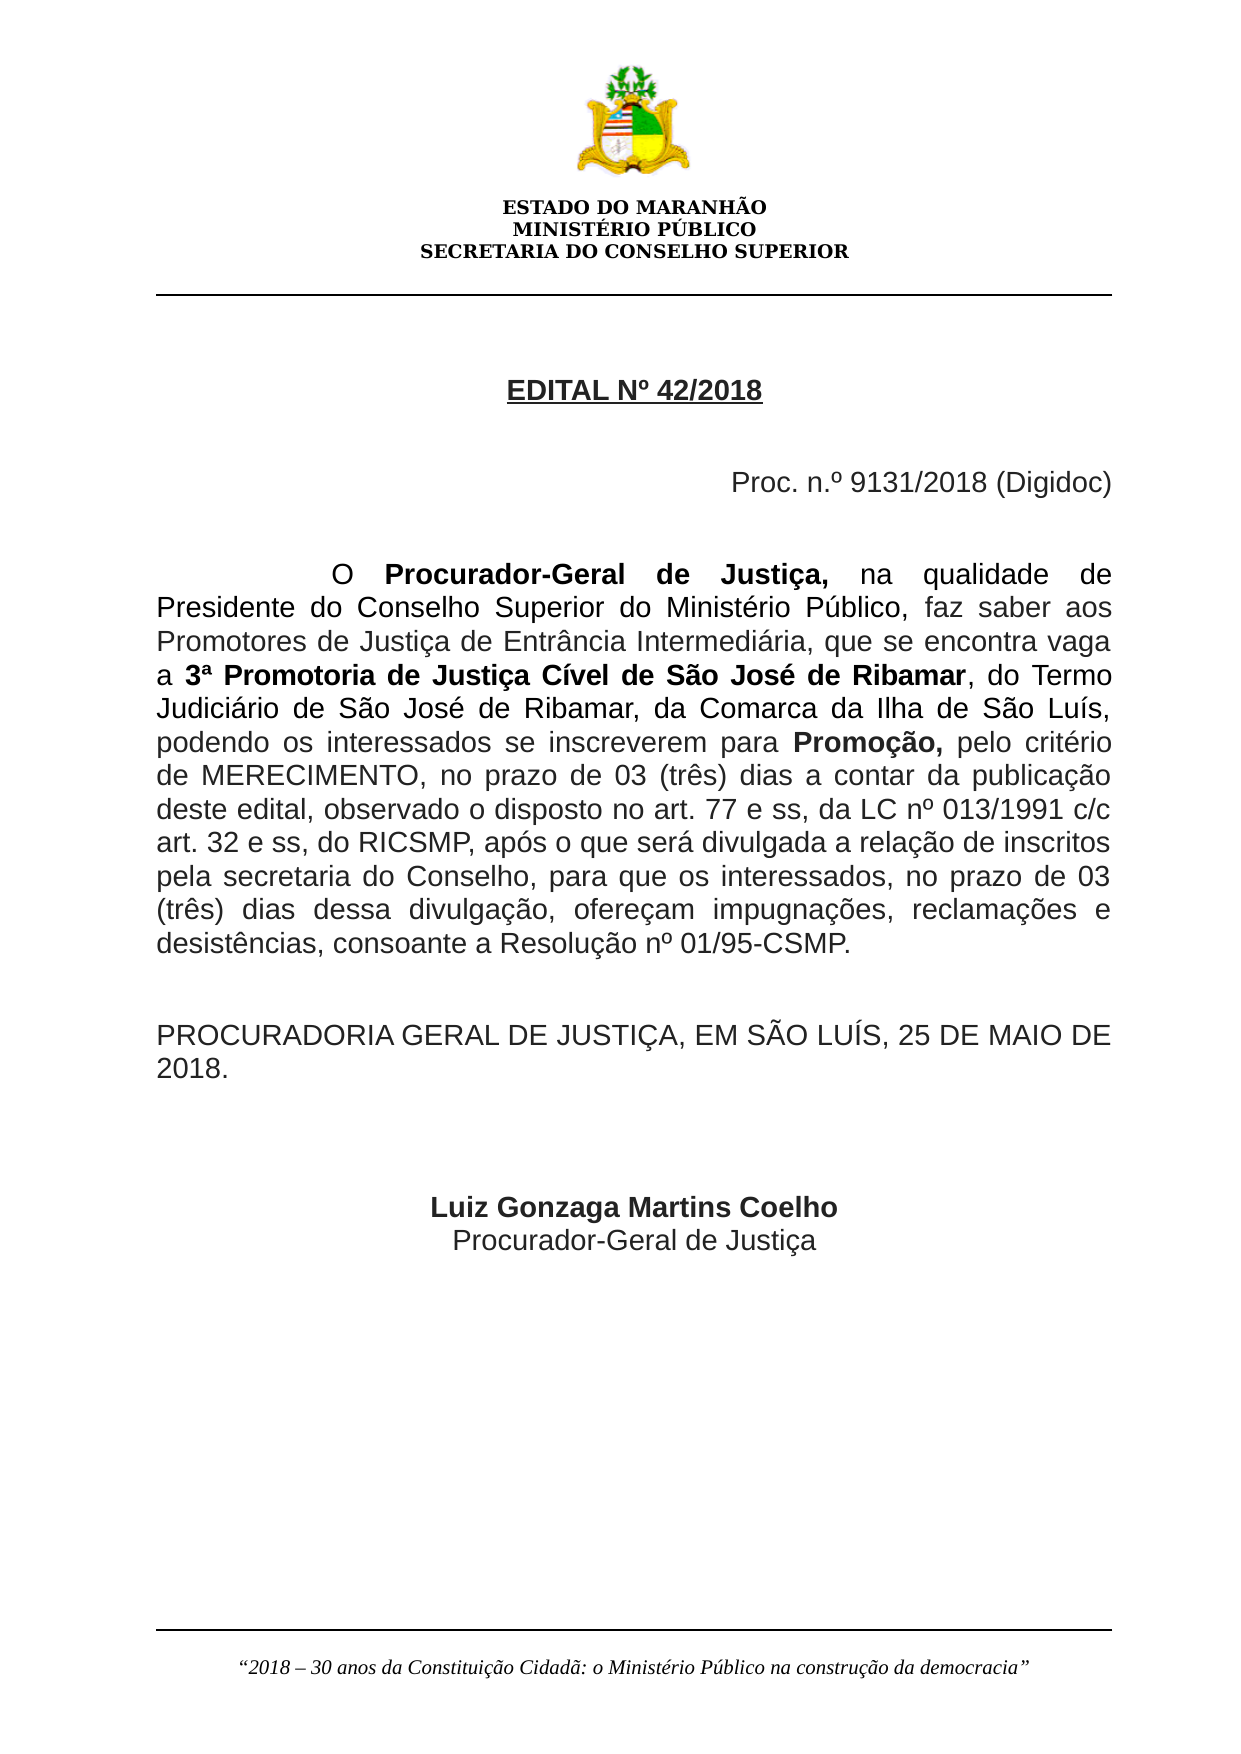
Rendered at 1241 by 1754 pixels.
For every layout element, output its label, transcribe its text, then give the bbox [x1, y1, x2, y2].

text Procurador-Geral de Justiça [156, 1223, 1112, 1257]
text Luiz Gonzaga Martins Coelho [156, 1189, 1112, 1223]
text PROCURADORIA GERAL DE JUSTIÇA, EM SÃO LUÍS, 25 DE MAIO DE 2018. [156, 1018, 1112, 1085]
text Proc. n.º 9131/2018 (Digidoc) [156, 465, 1112, 498]
text EDITAL Nº 42/2018 [156, 373, 1112, 406]
text O Procurador-Geral de Justiça, na qualidade de Presidente do Conselho Superior do Ministério Público, faz saber aos Promotores de Justiça de Entrância Intermediária, que se encontra vaga a 3ª Promotoria de Justiça Cível de São José de Ribamar, do Termo Judiciário de São José de Ribamar, da Comarca da Ilha de São Luís, podendo os interessados se inscreverem para Promoção, pelo critério de MERECIMENTO, no prazo de 03 (três) dias a contar da publicação deste edital, observado o disposto no art. 77 e ss, da LC nº 013/1991 c/c art. 32 e ss, do RICSMP, após o que será divulgada a relação de inscritos pela secretaria do Conselho, para que os interessados, no prazo de 03 (três) dias dessa divulgação, ofereçam impugnações, reclamações e desistências, consoante a Resolução nº 01/95-CSMP. [156, 557, 1112, 959]
